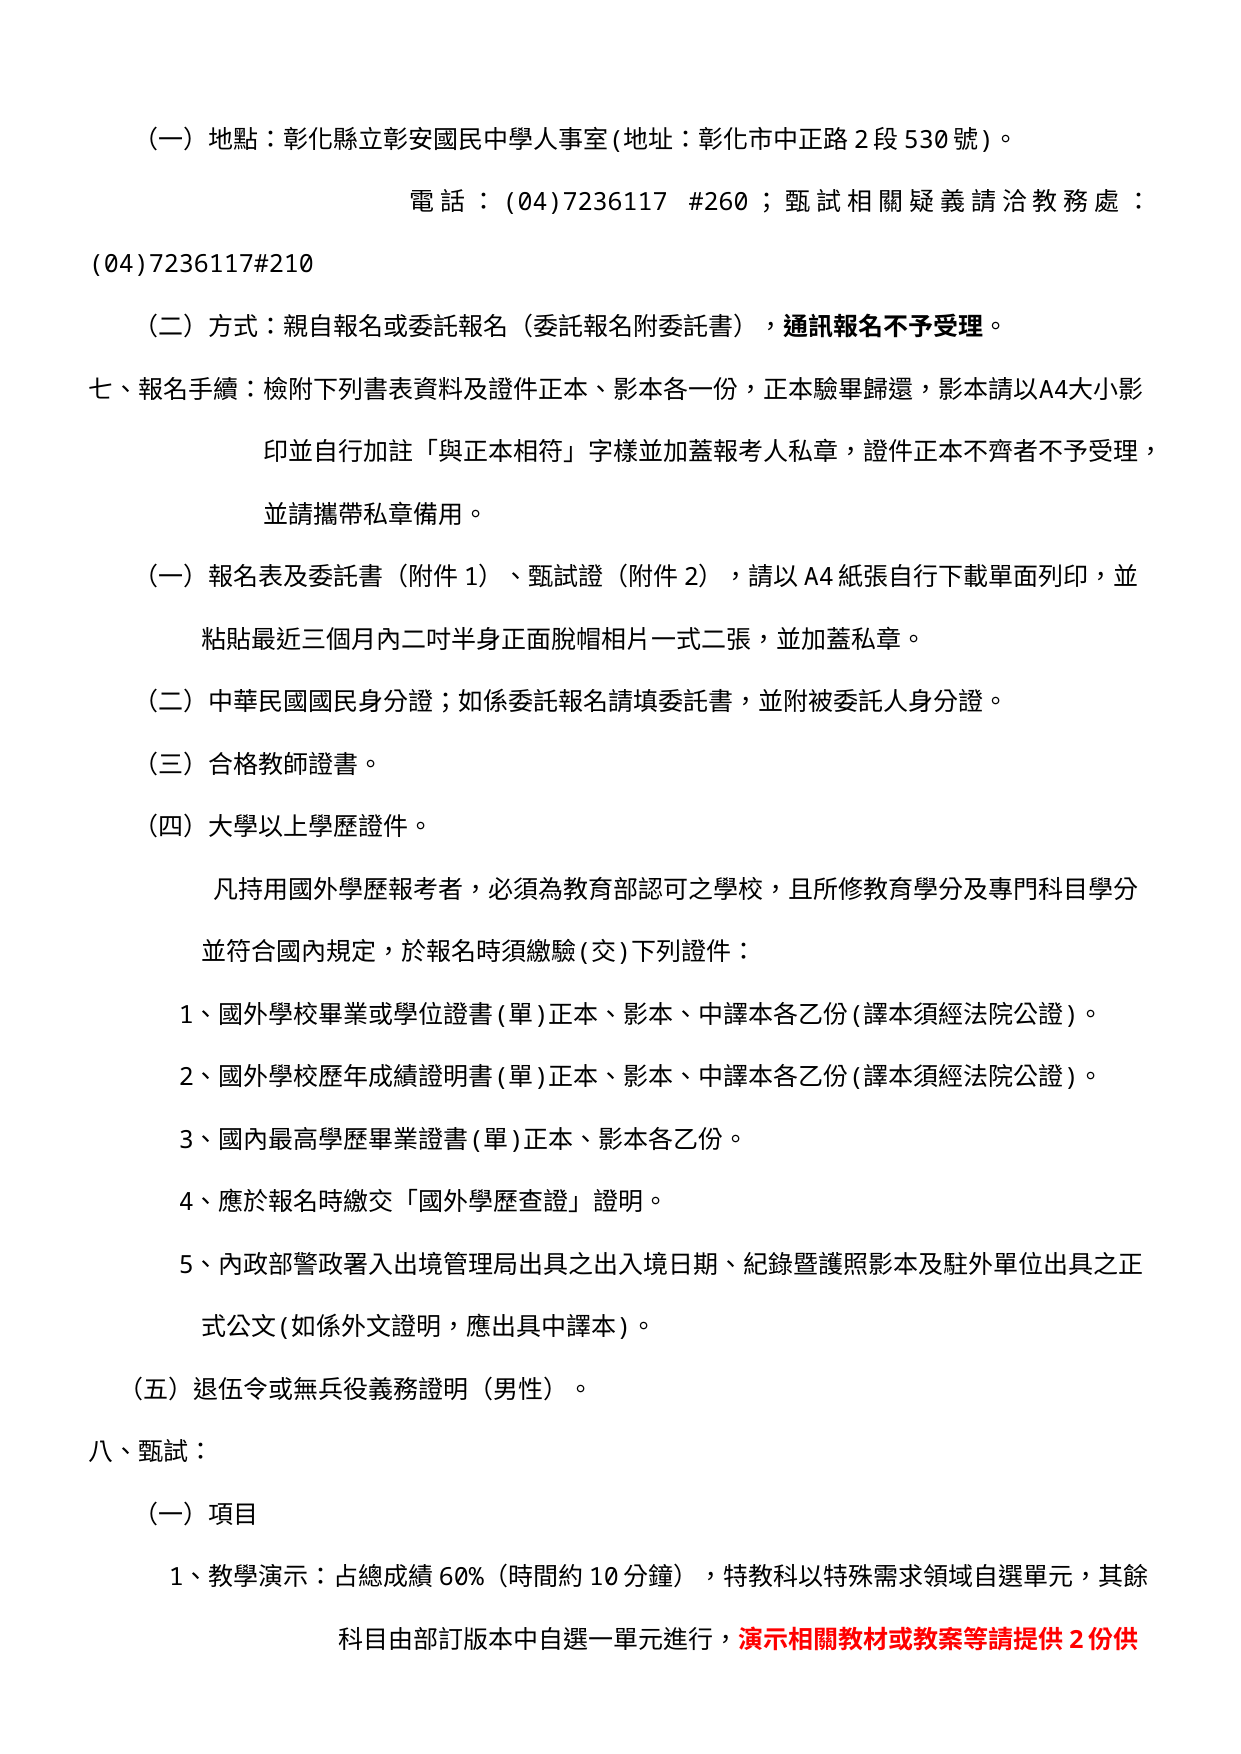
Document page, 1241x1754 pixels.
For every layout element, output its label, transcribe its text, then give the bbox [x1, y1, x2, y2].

text （一）地點：彰化縣立彰安國民中學人事室(地址：彰化市中正路2段530號)。 [89, 96, 1152, 158]
text （一）項目 [89, 1471, 1152, 1533]
text 3、國內最高學歷畢業證書(單)正本、影本各乙份。 [89, 1096, 1152, 1158]
text （四）大學以上學歷證件。 [89, 783, 1152, 846]
text 電話：(04)7236117 #260；甄試相關疑義請洽教務處：(04)7236117#210 [89, 158, 1152, 283]
text 七、報名手續：檢附下列書表資料及證件正本、影本各一份，正本驗畢歸還，影本請以A4大小影印並自行加註「與正本相符」字樣並加蓋報考人私章，證件正本不齊者不予受理，並請攜帶私章備用。 [89, 346, 1152, 533]
text （五）退伍令或無兵役義務證明（男性）。 [89, 1346, 1152, 1408]
text （二）中華民國國民身分證；如係委託報名請填委託書，並附被委託人身分證。 [89, 658, 1152, 721]
text 1、教學演示：占總成績60%（時間約10分鐘），特教科以特殊需求領域自選單元，其餘科目由部訂版本中自選一單元進行，演示相關教材或教案等請提供2份供 [139, 1533, 1152, 1658]
text 1、國外學校畢業或學位證書(單)正本、影本、中譯本各乙份(譯本須經法院公證)。 [89, 971, 1152, 1033]
text 4、應於報名時繳交「國外學歷查證」證明。 [89, 1158, 1152, 1221]
text （三）合格教師證書。 [89, 721, 1152, 783]
text （二）方式：親自報名或委託報名（委託報名附委託書），通訊報名不予受理。 [89, 283, 1152, 346]
text 八、甄試： [89, 1408, 1152, 1471]
text 凡持用國外學歷報考者，必須為教育部認可之學校，且所修教育學分及專門科目學分並符合國內規定，於報名時須繳驗(交)下列證件： [139, 846, 1152, 971]
text 2、國外學校歷年成績證明書(單)正本、影本、中譯本各乙份(譯本須經法院公證)。 [89, 1033, 1152, 1096]
text 5、內政部警政署入出境管理局出具之出入境日期、紀錄暨護照影本及駐外單位出具之正式公文(如係外文證明，應出具中譯本)。 [89, 1221, 1152, 1346]
text （一）報名表及委託書（附件1）、甄試證（附件2），請以A4紙張自行下載單面列印，並粘貼最近三個月內二吋半身正面脫帽相片一式二張，並加蓋私章。 [89, 533, 1152, 658]
